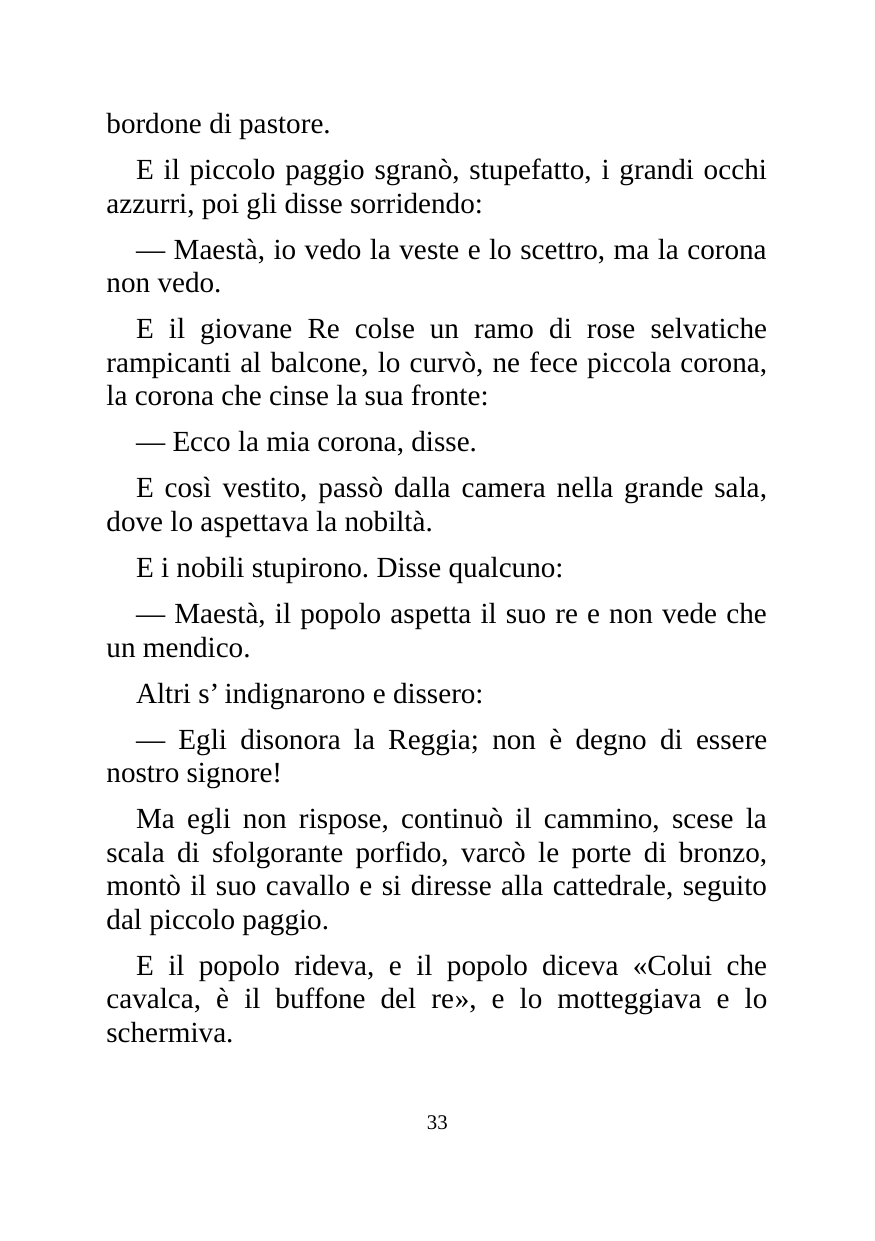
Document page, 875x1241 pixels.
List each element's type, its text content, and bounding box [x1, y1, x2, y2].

text Ma egli non rispose, continuò il cammino, scese la scala di sfolgorante porfido, varcò le porte di bronzo, montò il suo cavallo e si diresse alla cattedrale, seguito dal piccolo paggio. [106, 801, 768, 936]
text — Egli disonora la Reggia; non è degno di essere nostro signore! [106, 722, 768, 789]
text bordone di pastore. [106, 106, 768, 140]
text — Maestà, io vedo la veste e lo scettro, ma la corona non vedo. [106, 232, 768, 299]
text E il giovane Re colse un ramo di rose selvatiche rampicanti al balcone, lo curvò, ne fece piccola corona, la corona che cinse la sua fronte: [106, 311, 768, 412]
text E i nobili stupirono. Disse qualcuno: [106, 550, 768, 584]
text E il piccolo paggio sgranò, stupefatto, i grandi occhi azzurri, poi gli disse sorridendo: [106, 152, 768, 219]
text Altri s’ indignarono e dissero: [106, 676, 768, 709]
text — Ecco la mia corona, disse. [106, 424, 768, 458]
text — Maestà, il popolo aspetta il suo re e non vede che un mendico. [106, 596, 768, 663]
text E così vestito, passò dalla camera nella grande sala, dove lo aspettava la nobiltà. [106, 471, 768, 538]
text E il popolo rideva, e il popolo diceva «Colui che cavalca, è il buffone del re», e lo motteggiava e lo schermiva. [106, 948, 768, 1049]
